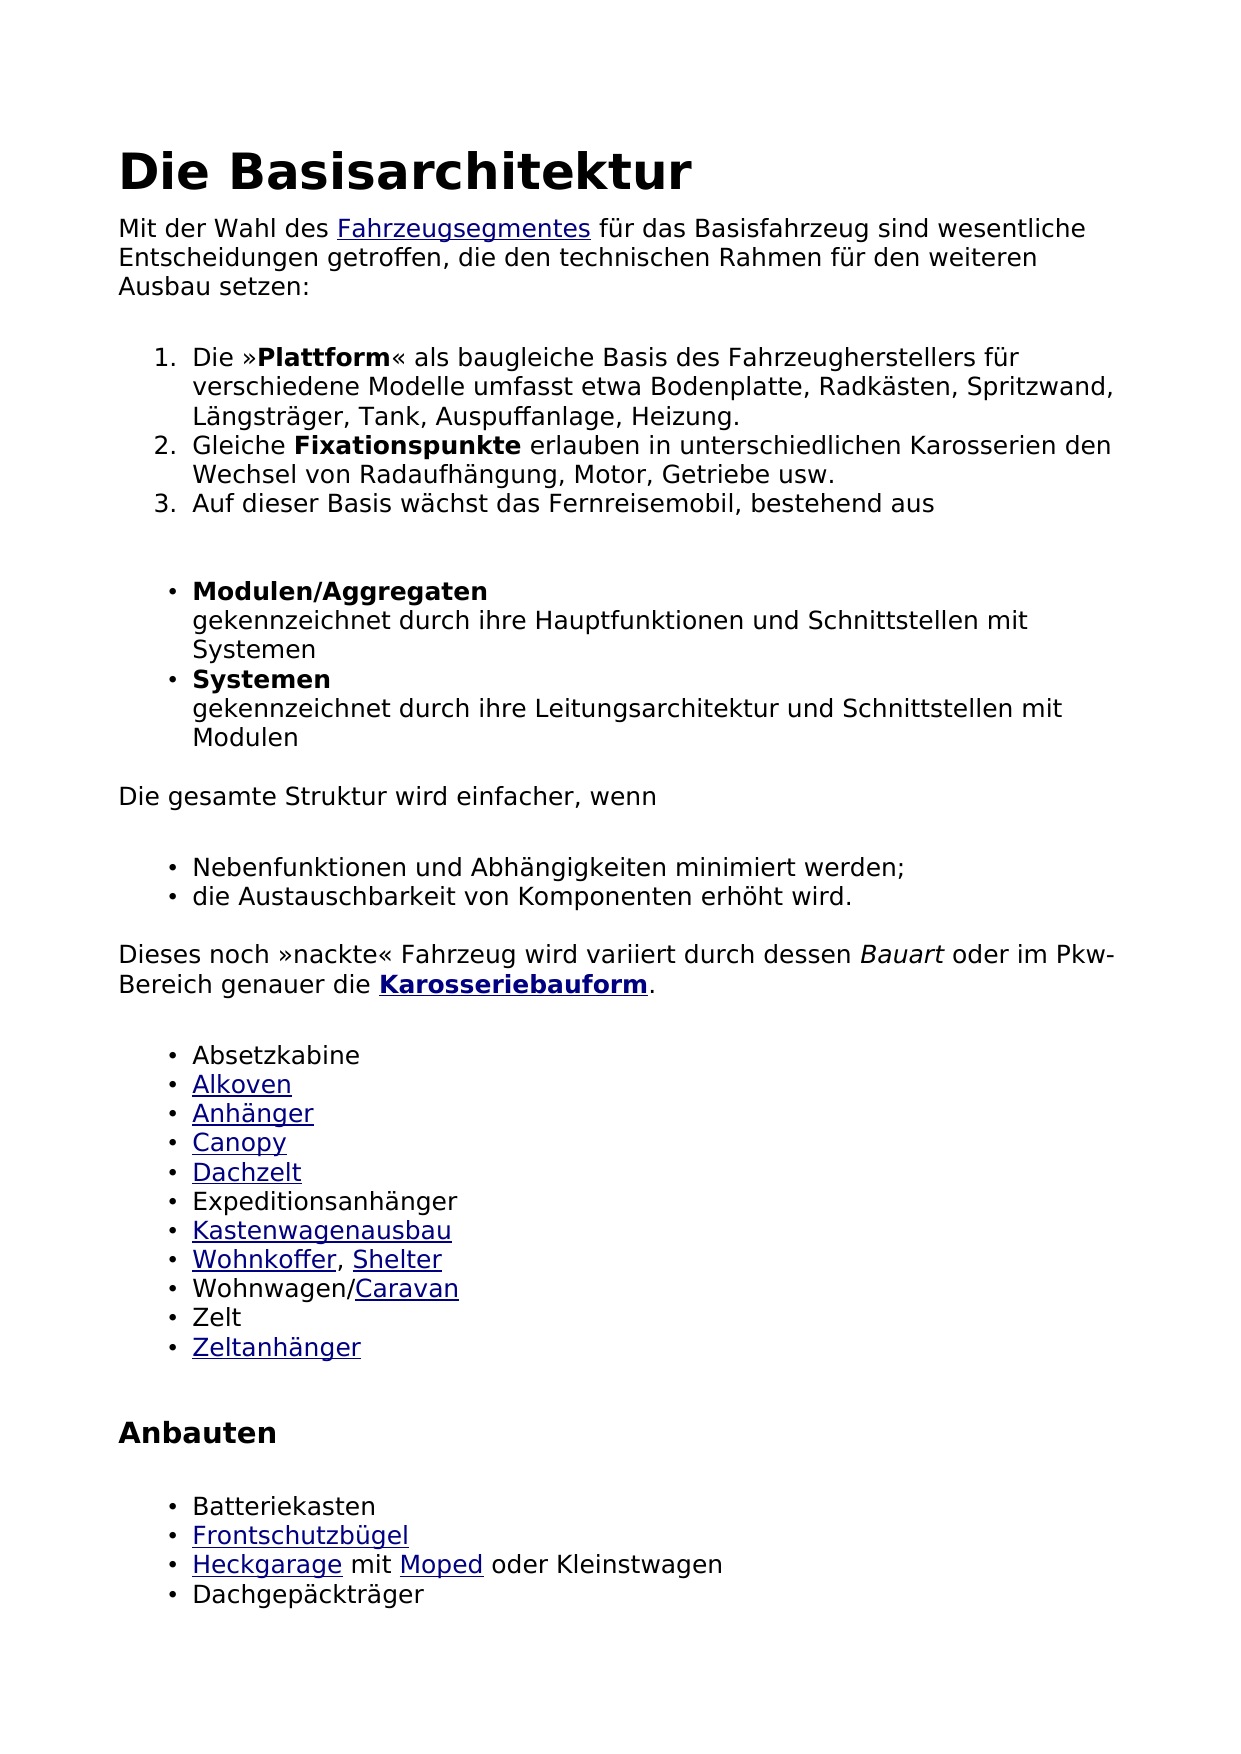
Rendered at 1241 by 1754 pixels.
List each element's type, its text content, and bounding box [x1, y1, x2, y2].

list Nebenfunktionen und Abhängigkeiten minimiert werden; [177, 853, 1122, 882]
subtitle Anbauten [118, 1416, 1122, 1450]
list Die »Plattform« als baugleiche Basis des Fahrzeugherstellers für verschiedene Modelle umfasst etwa Bodenplatte, Radkästen, Spritzwand, Längsträger, Tank, Auspuffanlage, Heizung. [177, 343, 1122, 431]
list Auf dieser Basis wächst das Fernreisemobil, bestehend aus [177, 489, 1122, 518]
list Dachzelt [177, 1158, 1122, 1187]
list Gleiche Fixationspunkte erlauben in unterschiedlichen Karosserien den Wechsel von Radaufhängung, Motor, Getriebe usw. [177, 431, 1122, 489]
list Zeltanhänger [177, 1333, 1122, 1362]
list Alkoven [177, 1070, 1122, 1099]
list die Austauschbarkeit von Komponenten erhöht wird. [177, 882, 1122, 911]
list Expeditionsanhänger [177, 1187, 1122, 1216]
list Frontschutzbügel [177, 1521, 1122, 1551]
list Kastenwagenausbau [177, 1216, 1122, 1245]
list Dachgepäckträger [177, 1580, 1122, 1609]
list Heckgarage mit Moped oder Kleinstwagen [177, 1551, 1122, 1580]
list Modulen/Aggregaten gekennzeichnet durch ihre Hauptfunktionen und Schnittstellen mit Systemen [177, 577, 1122, 665]
list Systemen gekennzeichnet durch ihre Leitungsarchitektur und Schnittstellen mit Modulen [177, 665, 1122, 752]
list Absetzkabine [177, 1041, 1122, 1070]
list Wohnwagen/Caravan [177, 1274, 1122, 1303]
text Dieses noch »nackte« Fahrzeug wird variiert durch dessen Bauart oder im Pkw-Bereich genauer die Karosseriebauform. [118, 941, 1122, 999]
list Batteriekasten [177, 1492, 1122, 1521]
text Die gesamte Struktur wird einfacher, wenn [118, 782, 1122, 811]
list Anhänger [177, 1099, 1122, 1128]
list Canopy [177, 1128, 1122, 1158]
subtitle Die Basisarchitektur [118, 143, 1122, 201]
text Mit der Wahl des Fahrzeugsegmentes für das Basisfahrzeug sind wesentliche Entscheidungen getroffen, die den technischen Rahmen für den weiteren Ausbau setzen: [118, 214, 1122, 301]
list Zelt [177, 1303, 1122, 1333]
list Wohnkoffer, Shelter [177, 1245, 1122, 1274]
